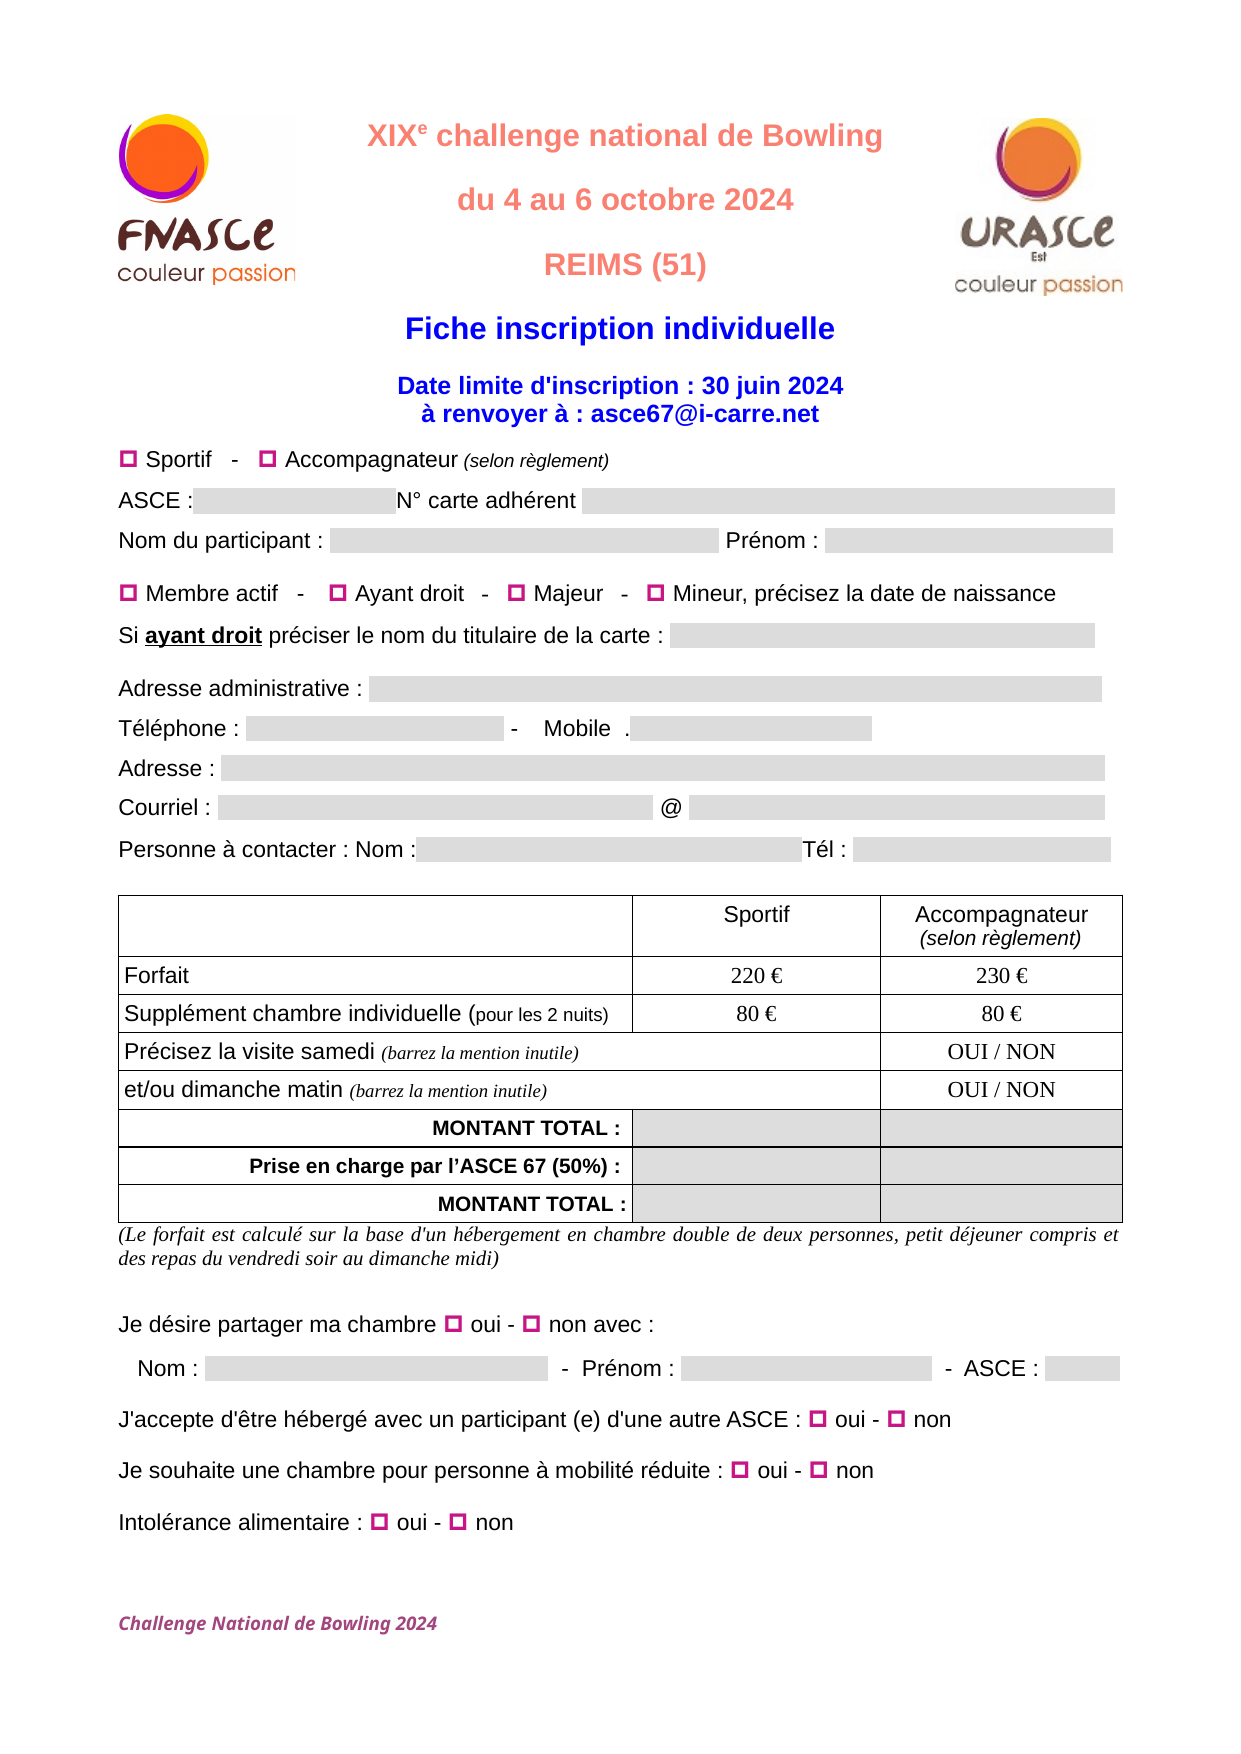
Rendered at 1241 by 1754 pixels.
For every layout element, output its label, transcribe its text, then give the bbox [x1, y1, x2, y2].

text à renvoyer à : asce67@i-carre.net [118, 400, 1122, 428]
subtitle REIMS (51) [296, 247, 955, 282]
text (Le forfait est calculé sur la base d'un hébergement en chambre double de deux personnes, petit déjeuner compris et des repas du vendredi soir au dimanche midi) [118, 1223, 1122, 1269]
text Si ayant droit préciser le nom du titulaire de la carte : ……………………………………………….. [118, 622, 1122, 648]
table_cell MONTANT TOTAL : [119, 1110, 632, 1146]
text Fiche inscription individuelle [118, 311, 1122, 346]
table_header [119, 896, 632, 956]
text J'accepte d'être hébergé avec un participant (e) d'une autre ASCE :  oui -  non [118, 1407, 1134, 1432]
table_cell 80 € [881, 995, 1122, 1032]
table_cell Prise en charge par l’ASCE 67 (50%) : [119, 1148, 632, 1184]
subtitle XIXe challenge national de Bowling [296, 118, 955, 153]
table_cell 80 € [633, 995, 880, 1032]
table_cell [881, 1148, 1122, 1184]
table_cell [881, 1185, 1122, 1222]
table_cell Supplément chambre individuelle (pour les 2 nuits) [119, 995, 632, 1032]
subtitle du 4 au 6 octobre 2024 [296, 182, 955, 217]
table_cell [633, 1185, 880, 1222]
table_cell MONTANT TOTAL : [119, 1185, 632, 1222]
text Je souhaite une chambre pour personne à mobilité réduite :  oui -  non [118, 1458, 1122, 1484]
text  Membre actif -  Ayant droit -  Majeur -  Mineur, précisez la date de naissance [118, 581, 1122, 606]
text Nom du participant : …………………………………………… Prénom : ……………………………….. [118, 528, 1122, 553]
text ASCE :……………………...N° carte adhérent ……………………………………………………………. [118, 488, 1122, 514]
picture [955, 118, 1123, 296]
table_cell OUI / NON [881, 1033, 1122, 1070]
text Date limite d'inscription : 30 juin 2024 [118, 372, 1122, 400]
table_cell 230 € [881, 957, 1122, 994]
table_cell Précisez la visite samedi (barrez la mention inutile) [119, 1033, 880, 1070]
table_cell et/ou dimanche matin (barrez la mention inutile) [119, 1071, 880, 1108]
table_cell [633, 1148, 880, 1184]
table_header Accompagnateur (selon règlement) [881, 896, 1122, 956]
text Adresse : …………………………………………………………………………………………………….. [118, 755, 1122, 781]
text Intolérance alimentaire :  oui -  non [118, 1509, 1122, 1535]
text Courriel : ....................................................………….. @ .........................................................……. [118, 795, 1122, 820]
table_cell 220 € [633, 957, 880, 994]
text Adresse administrative : …………………………………………………………………………………… [118, 676, 1122, 702]
text Je désire partager ma chambre  oui -  non avec : [118, 1311, 1152, 1337]
text Nom : ……………………………………… - Prénom : ……………… ……… - ASCE : ………. [118, 1356, 1146, 1381]
text Téléphone : ......./......./......./......./...… - Mobile ......./......./......./......./....... [118, 716, 1122, 741]
table_cell [633, 1110, 880, 1146]
picture [118, 114, 296, 285]
text Personne à contacter : Nom : …………………………………………..Tél : ……………………………. [118, 837, 1122, 862]
table_cell [881, 1110, 1122, 1146]
table_header Sportif [633, 896, 880, 956]
table_cell OUI / NON [881, 1071, 1122, 1108]
table_cell Forfait [119, 957, 632, 994]
text  Sportif -  Accompagnateur (selon règlement) [118, 446, 1122, 472]
